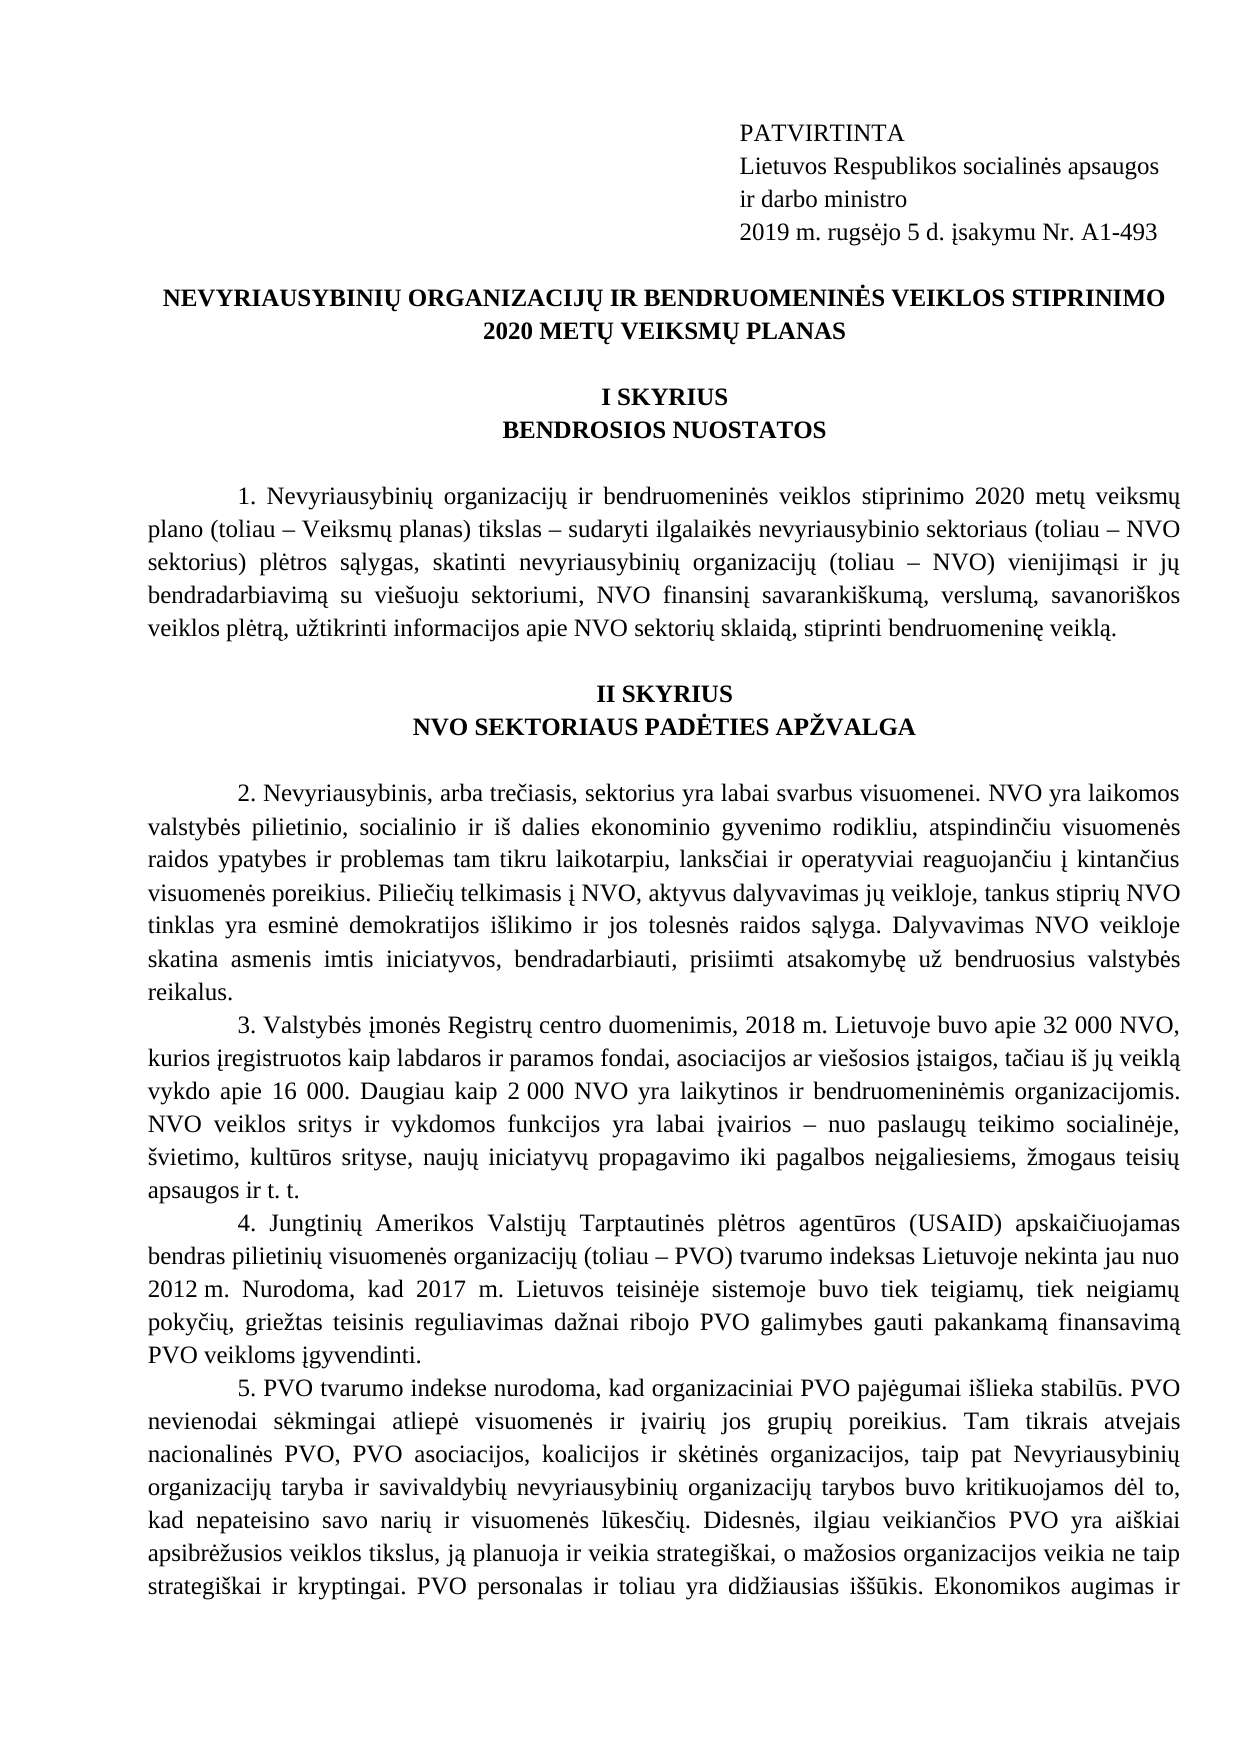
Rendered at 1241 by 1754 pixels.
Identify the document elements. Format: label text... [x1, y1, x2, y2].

text ir darbo ministro [739, 184, 1181, 213]
text 2019 m. rugsėjo 5 d. įsakymu Nr. A1-493 [739, 217, 1181, 246]
text 4. Jungtinių Amerikos Valstijų Tarptautinės plėtros agentūros (USAID) apskaičiuojamas bendras pilietinių visuomenės organizacijų (toliau – PVO) tvarumo indeksas Lietuvoje nekinta jau nuo 2012 m. Nurodoma, kad 2017 m. Lietuvos teisinėje sistemoje buvo tiek teigiamų, tiek neigiamų pokyčių, griežtas teisinis reguliavimas dažnai ribojo PVO galimybes gauti pakankamą finansavimą PVO veikloms įgyvendinti. [148, 1208, 1181, 1369]
text NEVYRIAUSYBINIŲ ORGANIZACIJŲ IR BENDRUOMENINĖS VEIKLOS STIPRINIMO 2020 METŲ VEIKSMŲ PLANAS [148, 283, 1181, 345]
text Lietuvos Respublikos socialinės apsaugos [739, 151, 1181, 180]
text BENDROSIOS NUOSTATOS [148, 415, 1181, 444]
text 5. PVO tvarumo indekse nurodoma, kad organizaciniai PVO pajėgumai išlieka stabilūs. PVO nevienodai sėkmingai atliepė visuomenės ir įvairių jos grupių poreikius. Tam tikrais atvejais nacionalinės PVO, PVO asociacijos, koalicijos ir skėtinės organizacijos, taip pat Nevyriausybinių organizacijų taryba ir savivaldybių nevyriausybinių organizacijų tarybos buvo kritikuojamos dėl to, kad nepateisino savo narių ir visuomenės lūkesčių. Didesnės, ilgiau veikiančios PVO yra aiškiai apsibrėžusios veiklos tikslus, ją planuoja ir veikia strategiškai, o mažosios organizacijos veikia ne taip strategiškai ir kryptingai. PVO personalas ir toliau yra didžiausias iššūkis. Ekonomikos augimas ir [148, 1373, 1181, 1600]
text 1. Nevyriausybinių organizacijų ir bendruomeninės veiklos stiprinimo 2020 metų veiksmų plano (toliau – Veiksmų planas) tikslas – sudaryti ilgalaikės nevyriausybinio sektoriaus (toliau – NVO sektorius) plėtros sąlygas, skatinti nevyriausybinių organizacijų (toliau – NVO) vienijimąsi ir jų bendradarbiavimą su viešuoju sektoriumi, NVO finansinį savarankiškumą, verslumą, savanoriškos veiklos plėtrą, užtikrinti informacijos apie NVO sektorių sklaidą, stiprinti bendruomeninę veiklą. [148, 481, 1181, 642]
text NVO SEKTORIAUS PADĖTIES APŽVALGA [148, 712, 1181, 741]
text PATVIRTINTA [739, 118, 1181, 147]
text 2. Nevyriausybinis, arba trečiasis, sektorius yra labai svarbus visuomenei. NVO yra laikomos valstybės pilietinio, socialinio ir iš dalies ekonominio gyvenimo rodikliu, atspindinčiu visuomenės raidos ypatybes ir problemas tam tikru laikotarpiu, lanksčiai ir operatyviai reaguojančiu į kintančius visuomenės poreikius. Piliečių telkimasis į NVO, aktyvus dalyvavimas jų veikloje, tankus stiprių NVO tinklas yra esminė demokratijos išlikimo ir jos tolesnės raidos sąlyga. Dalyvavimas NVO veikloje skatina asmenis imtis iniciatyvos, bendradarbiauti, prisiimti atsakomybę už bendruosius valstybės reikalus. [148, 778, 1181, 1005]
text II SKYRIUS [148, 679, 1181, 708]
text I SKYRIUS [148, 382, 1181, 411]
text 3. Valstybės įmonės Registrų centro duomenimis, 2018 m. Lietuvoje buvo apie 32 000 NVO, kurios įregistruotos kaip labdaros ir paramos fondai, asociacijos ar viešosios įstaigos, tačiau iš jų veiklą vykdo apie 16 000. Daugiau kaip 2 000 NVO yra laikytinos ir bendruomeninėmis organizacijomis. NVO veiklos sritys ir vykdomos funkcijos yra labai įvairios – nuo paslaugų teikimo socialinėje, švietimo, kultūros srityse, naujų iniciatyvų propagavimo iki pagalbos neįgaliesiems, žmogaus teisių apsaugos ir t. t. [148, 1010, 1181, 1203]
